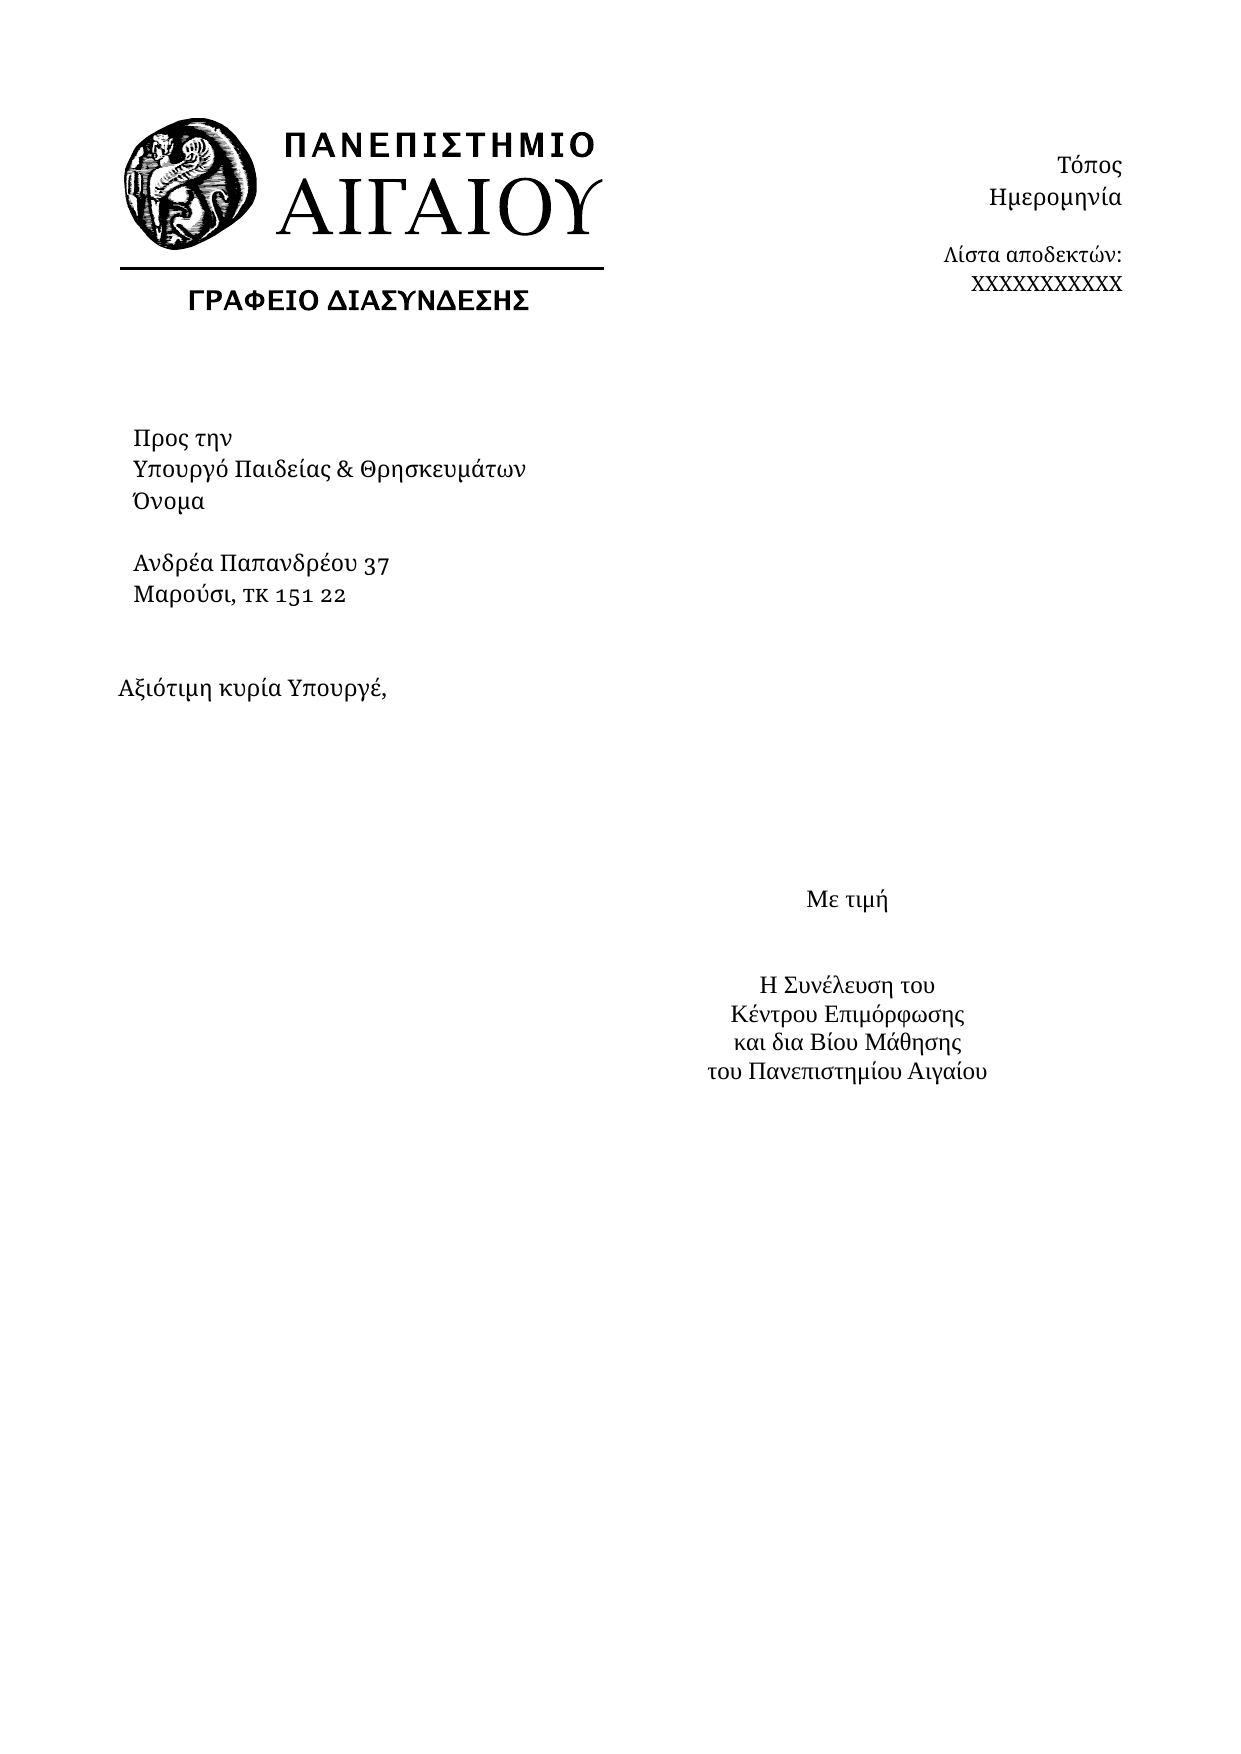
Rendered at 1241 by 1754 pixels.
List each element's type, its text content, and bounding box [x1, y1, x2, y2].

text [508, 181, 542, 212]
text Ανδρέα Παπανδρέου 37 [118, 547, 1122, 578]
text [118, 149, 133, 181]
text Μαρούσι, tk 151 22 [118, 578, 1122, 610]
text [293, 192, 311, 212]
text [483, 181, 510, 212]
text [437, 181, 475, 212]
text [422, 191, 439, 212]
text [384, 181, 430, 212]
text Υπουργό Παιδείας & Θρησκευμάτων [118, 453, 1122, 485]
text Ημερομηνία [583, 181, 1122, 212]
text Όνομα [118, 485, 1122, 516]
text [118, 181, 129, 212]
text Λίστα αποδεκτών: [118, 240, 1122, 269]
text Τόπος [247, 149, 1122, 181]
text [355, 181, 375, 212]
text Προς την [118, 422, 1122, 453]
text [567, 181, 595, 202]
text [248, 181, 301, 212]
text ΧΧΧΧΧΧΧΧΧΧΧ [118, 269, 1122, 297]
text [541, 181, 574, 212]
text [308, 181, 346, 212]
text Αξιότιμη κυρία Υπουργέ, [118, 672, 1122, 703]
